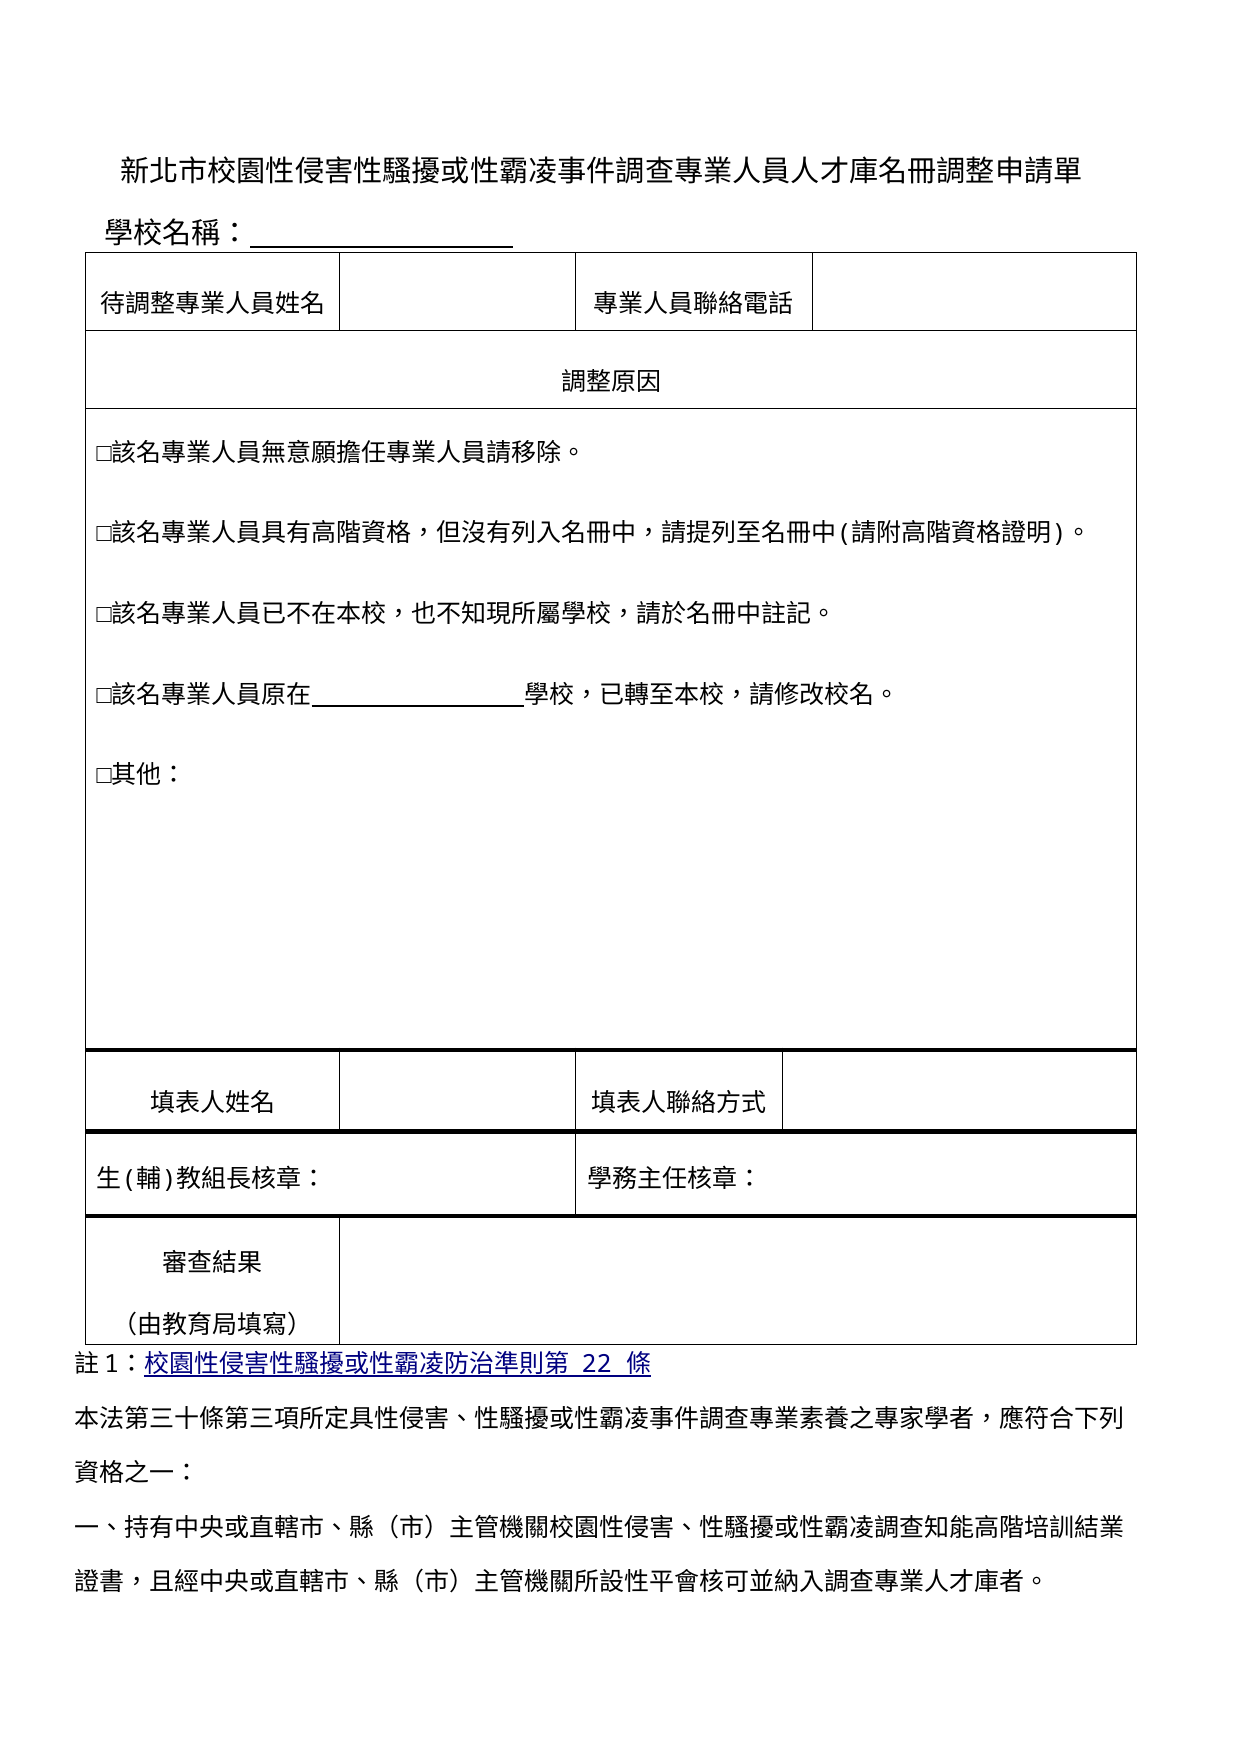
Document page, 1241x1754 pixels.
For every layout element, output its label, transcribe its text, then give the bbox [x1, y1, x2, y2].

table_header 待調整專業人員姓名 [86, 253, 339, 330]
table_cell 學務主任核章： [576, 1134, 1136, 1214]
table_cell 審查結果 （由教育局填寫） [86, 1218, 339, 1343]
table_cell 生(輔)教組長核章： [86, 1134, 575, 1214]
text 新北市校園性侵害性騷擾或性霸凌事件調查專業人員人才庫名冊調整申請單 [74, 127, 1128, 189]
table_header 專業人員聯絡電話 [576, 253, 812, 330]
table_cell 調整原因 [86, 331, 1136, 408]
text 註1：校園性侵害性騷擾或性霸凌防治準則第 22 條 [74, 1344, 1003, 1380]
table_header [340, 253, 575, 330]
text 學校名稱： [74, 189, 1128, 252]
table_cell 填表人姓名 [86, 1052, 339, 1129]
table_cell □該名專業人員無意願擔任專業人員請移除。 □該名專業人員具有高階資格，但沒有列入名冊中，請提列至名冊中(請附高階資格證明)。 □該名專業人員已不在本校，也不知現所屬學校，請於名冊中註記。 □該名專業人員原在 學校，已轉至本校，請修改校名。 □其他： [86, 409, 1136, 1048]
table_cell [340, 1052, 575, 1129]
table_cell [783, 1052, 1136, 1129]
table_header [813, 253, 1136, 330]
text 本法第三十條第三項所定具性侵害、性騷擾或性霸凌事件調查專業素養之專家學者，應符合下列資格之一： 一、持有中央或直轄市、縣（市）主管機關校園性侵害、性騷擾或性霸凌調查知能高階培訓結業證書，且經中央或直轄市、縣（市）主管機關所設性平會核可並納入調查專業人才庫者。 [74, 1398, 1128, 1598]
table_cell [340, 1218, 1136, 1343]
table_cell 填表人聯絡方式 [576, 1052, 782, 1129]
